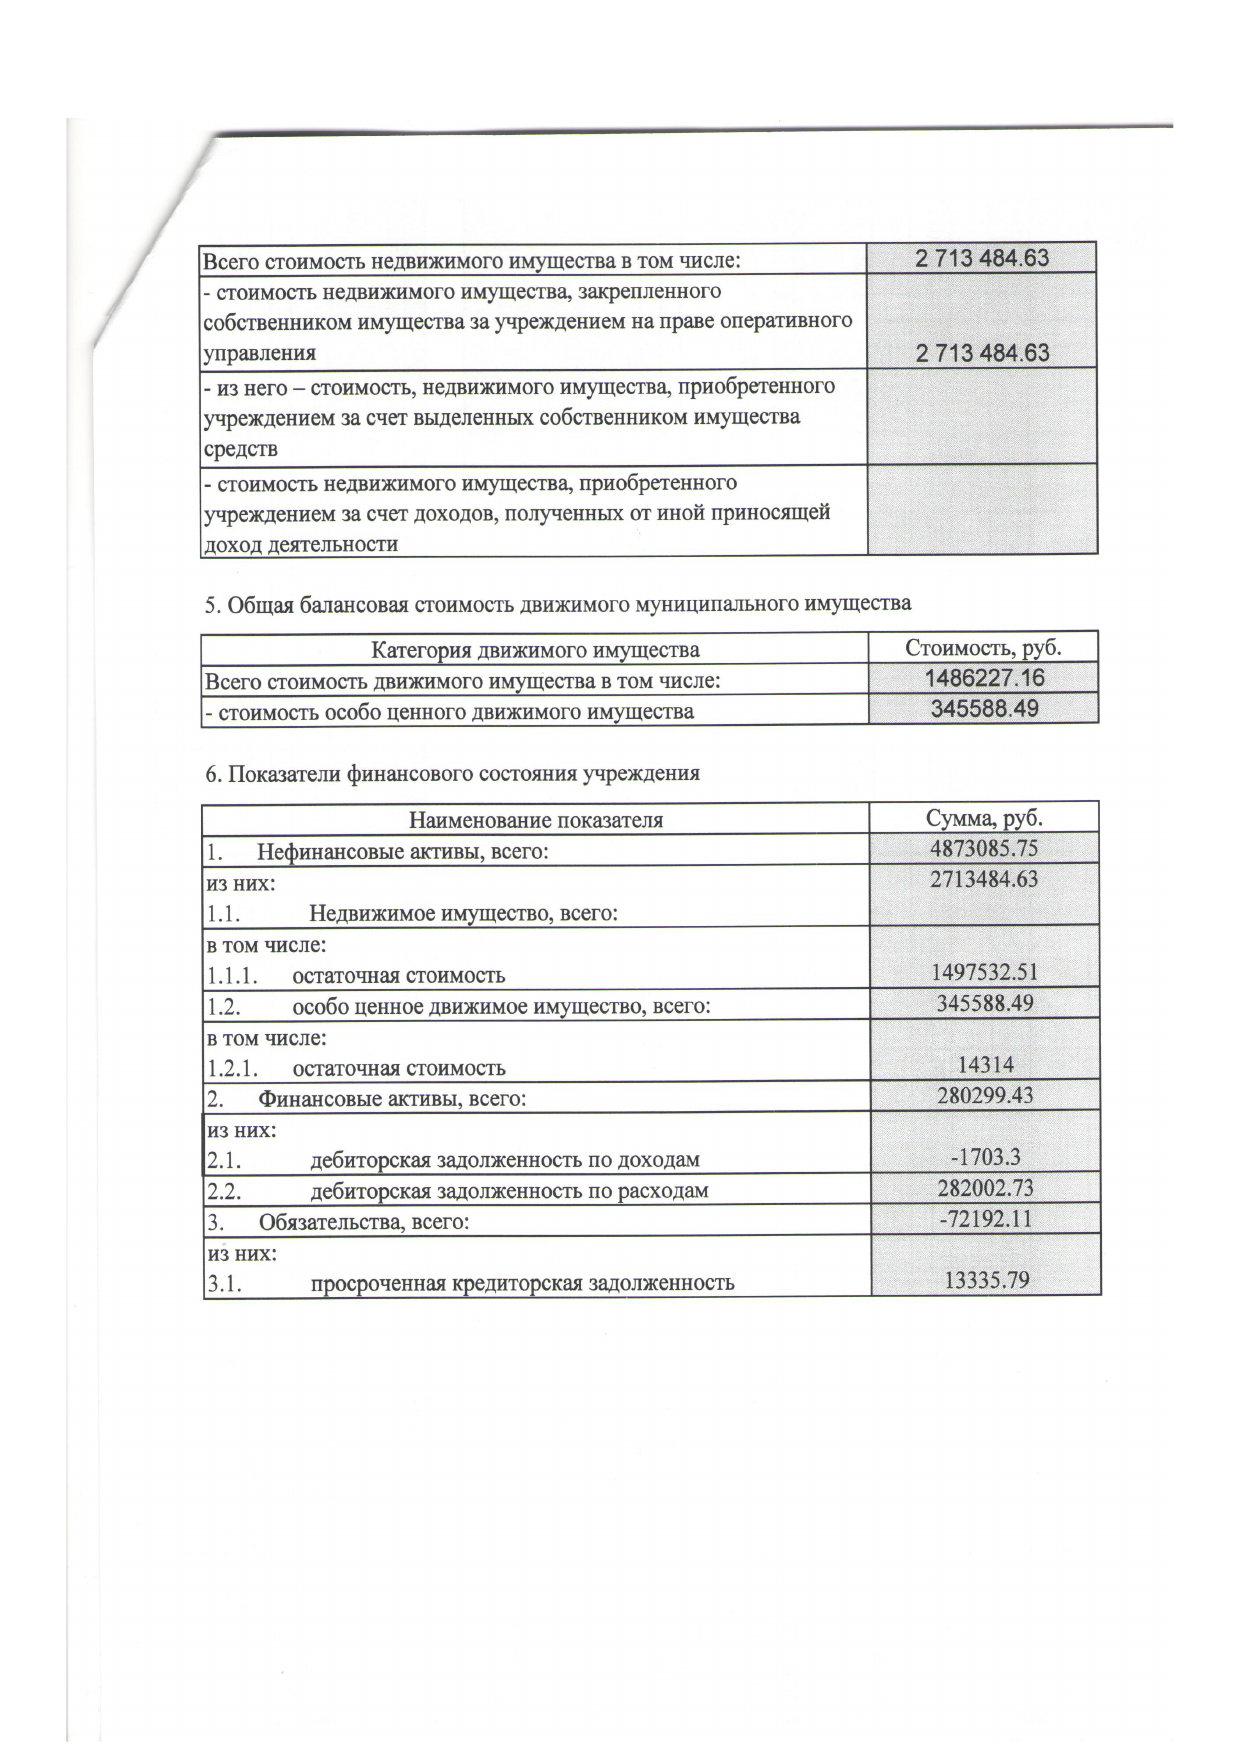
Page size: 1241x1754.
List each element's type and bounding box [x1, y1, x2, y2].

picture [66, 118, 1174, 1742]
